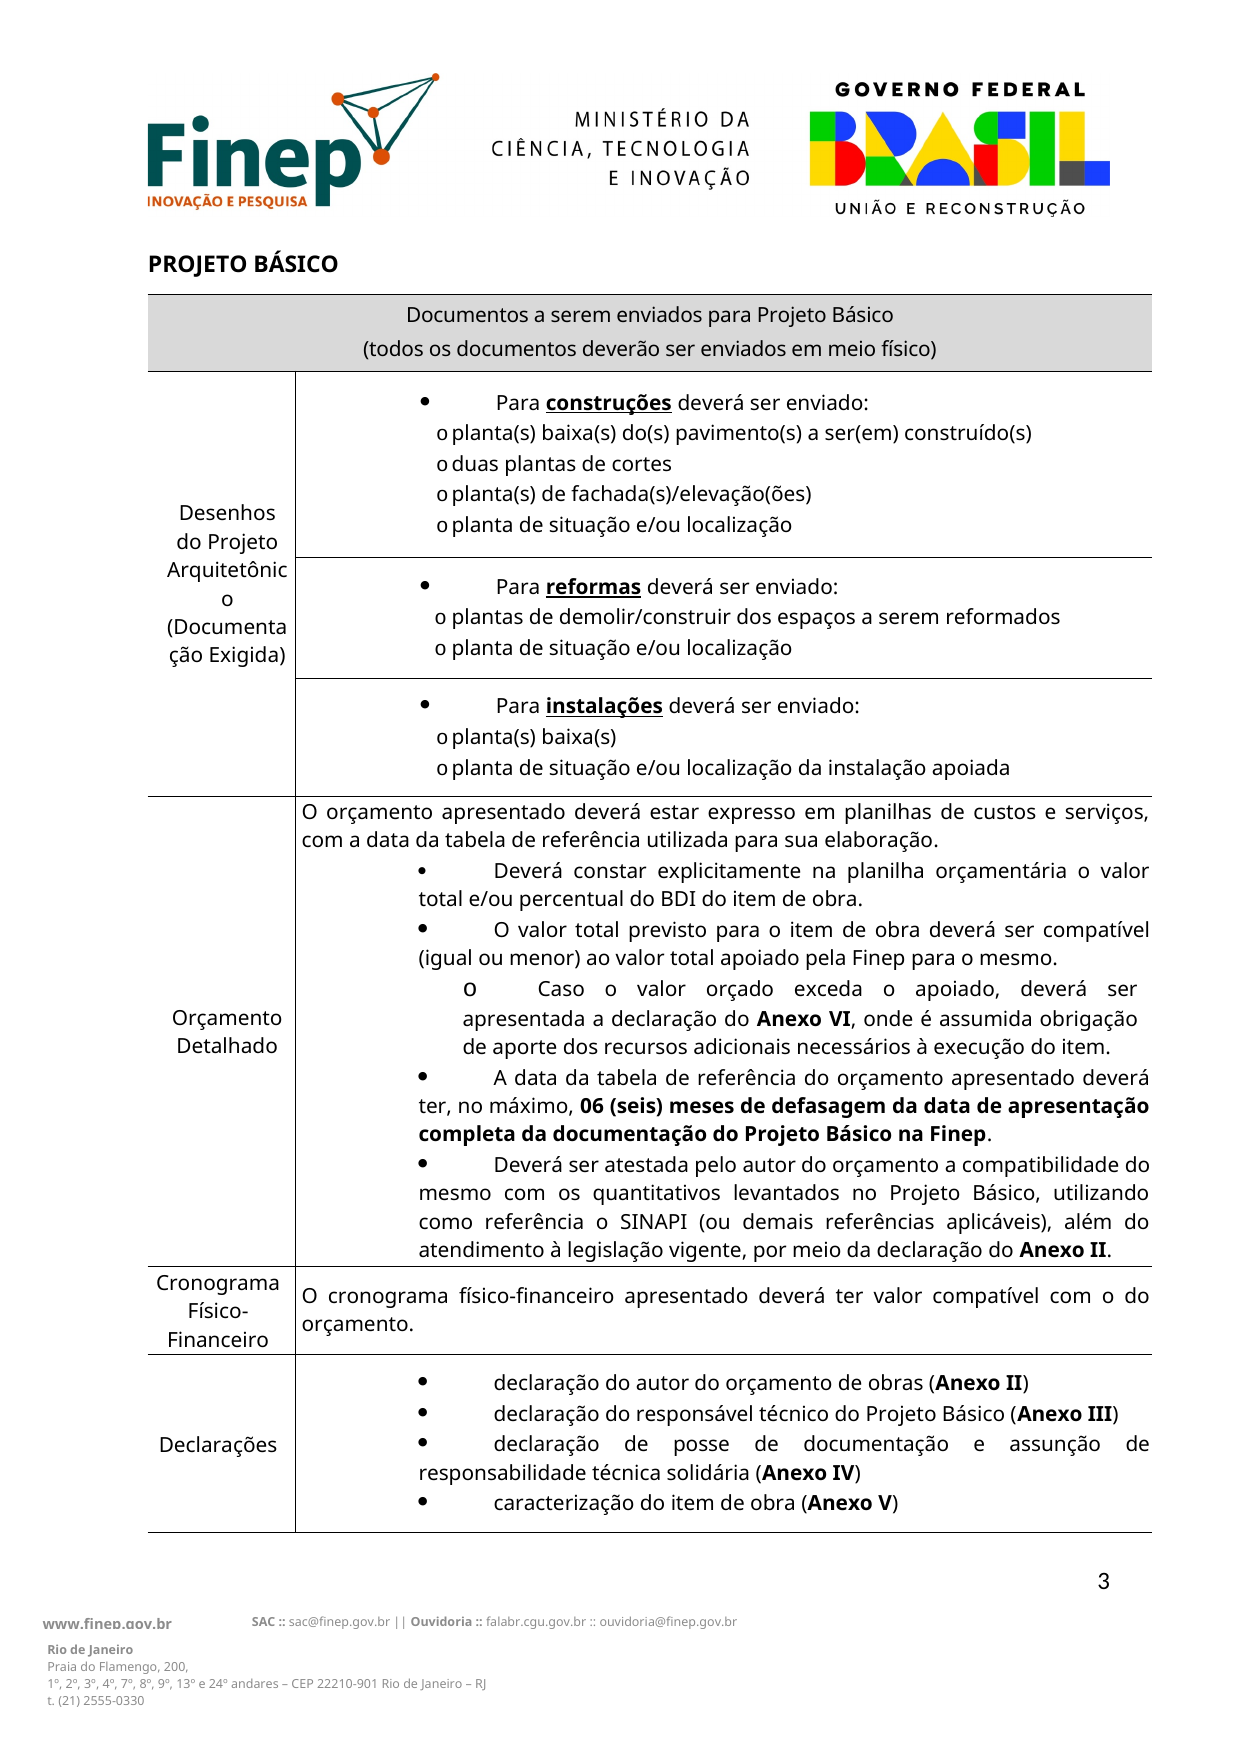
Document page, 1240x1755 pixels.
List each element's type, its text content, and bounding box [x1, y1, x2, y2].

table_cell Declarações [148, 1355, 295, 1532]
table_cell Orçamento Detalhado [148, 797, 295, 1266]
table_header Documentos a serem enviados para Projeto Básico (todos os documentos deverão ser enviados em meio físico) [148, 295, 1152, 371]
table_cell declaração do autor do orçamento de obras (Anexo II) declaração do responsável técnico do Projeto Básico (Anexo III) declaração de posse de documentação e assunção de responsabilidade técnica solidária (Anexo IV) caracterização do item de obra (Anexo V) [296, 1355, 1152, 1532]
table_cell Cronograma Físico-Financeiro [148, 1267, 295, 1354]
text PROJETO BÁSICO [148, 247, 1110, 279]
table_cell Para instalações deverá ser enviado: planta(s) baixa(s) planta de situação e/ou localização da instalação apoiada [296, 679, 1152, 796]
table_cell O cronograma físico-financeiro apresentado deverá ter valor compatível com o do orçamento. [296, 1267, 1152, 1354]
table_cell O orçamento apresentado deverá estar expresso em planilhas de custos e serviços, com a data da tabela de referência utilizada para sua elaboração. Deverá constar explicitamente na planilha orçamentária o valor total e/ou percentual do BDI do item de obra. O valor total previsto para o item de obra deverá ser compatível (igual ou menor) ao valor total apoiado pela Finep para o mesmo. Caso o valor orçado exceda o apoiado, deverá ser apresentada a declaração do Anexo VI, onde é assumida obrigação de aporte dos recursos adicionais necessários à execução do item. A data da tabela de referência do orçamento apresentado deverá ter, no máximo, 06 (seis) meses de defasagem da data de apresentação completa da documentação do Projeto Básico na Finep. Deverá ser atestada pelo autor do orçamento a compatibilidade do mesmo com os quantitativos levantados no Projeto Básico, utilizando como referência o SINAPI (ou demais referências aplicáveis), além do atendimento à legislação vigente, por meio da declaração do Anexo II. [296, 797, 1152, 1266]
table_cell Para reformas deverá ser enviado: plantas de demolir/construir dos espaços a serem reformados planta de situação e/ou localização [296, 558, 1152, 678]
table_cell Para construções deverá ser enviado: planta(s) baixa(s) do(s) pavimento(s) a ser(em) construído(s) duas plantas de cortes planta(s) de fachada(s)/elevação(ões) planta de situação e/ou localização [296, 372, 1152, 557]
table_cell Desenhos do Projeto Arquitetônico (Documentação Exigida) [148, 372, 295, 796]
